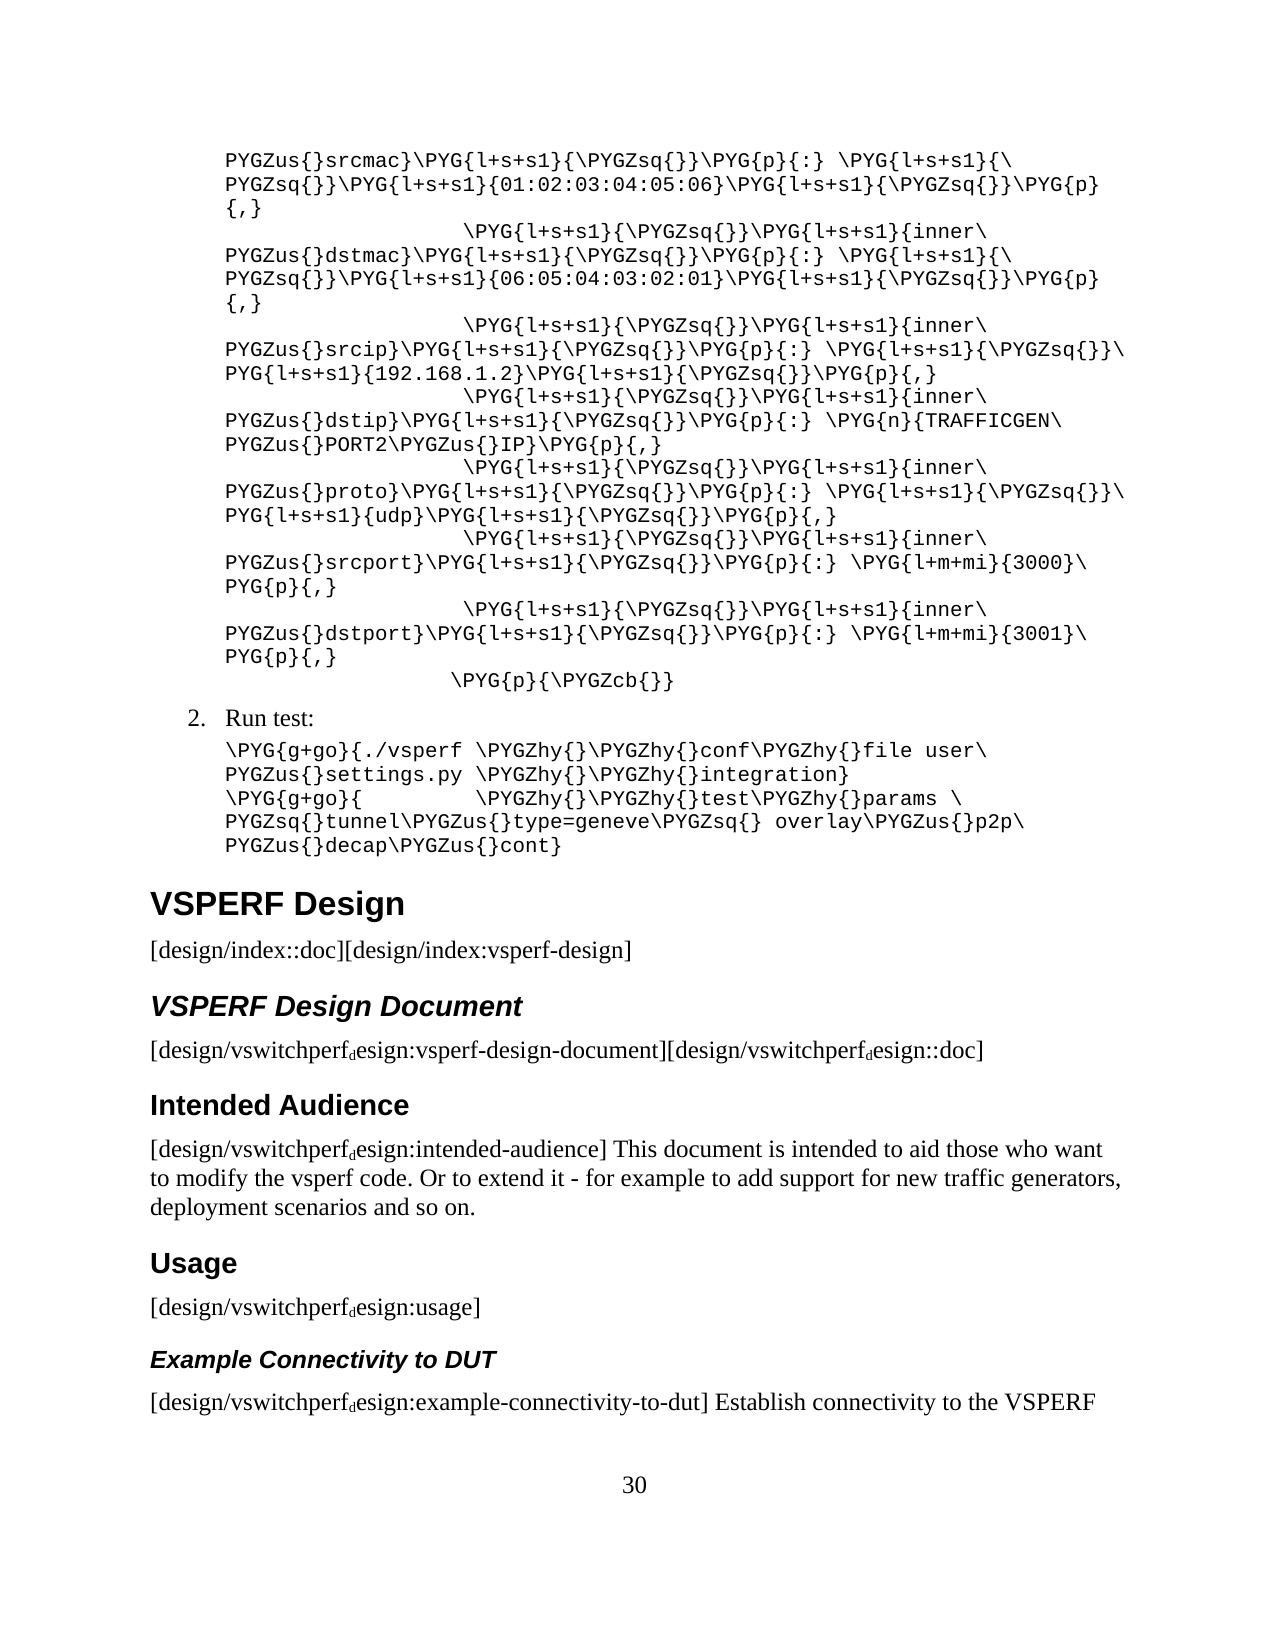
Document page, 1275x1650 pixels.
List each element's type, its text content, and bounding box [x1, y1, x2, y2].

text [design/vswitchperfdesign:usage] [150, 1292, 1125, 1321]
text [design/vswitchperfdesign:intended-audience] This document is intended to aid those who want to modify the vsperf code. Or to extend it - for example to add support for new traffic generators, deployment scenarios and so on. [150, 1134, 1125, 1221]
text \PYG{l+s+s1}{\PYGZsq{}}\PYG{l+s+s1}{inner\PYGZus{}dstport}\PYG{l+s+s1}{\PYGZsq{}}\PYG{p}{:} \PYG{l+m+mi}{3001}\PYG{p}{,} [225, 599, 1125, 670]
text \PYG{l+s+s1}{\PYGZsq{}}\PYG{l+s+s1}{inner\PYGZus{}dstip}\PYG{l+s+s1}{\PYGZsq{}}\PYG{p}{:} \PYG{n}{TRAFFICGEN\PYGZus{}PORT2\PYGZus{}IP}\PYG{p}{,} [225, 386, 1125, 457]
text \PYG{l+s+s1}{\PYGZsq{}}\PYG{l+s+s1}{inner\PYGZus{}dstmac}\PYG{l+s+s1}{\PYGZsq{}}\PYG{p}{:} \PYG{l+s+s1}{\PYGZsq{}}\PYG{l+s+s1}{06:05:04:03:02:01}\PYG{l+s+s1}{\PYGZsq{}}\PYG{p}{,} [225, 221, 1125, 316]
text PYGZus{}srcmac}\PYG{l+s+s1}{\PYGZsq{}}\PYG{p}{:} \PYG{l+s+s1}{\PYGZsq{}}\PYG{l+s+s1}{01:02:03:04:05:06}\PYG{l+s+s1}{\PYGZsq{}}\PYG{p}{,} [225, 150, 1125, 221]
subtitle VSPERF Design [150, 884, 1125, 922]
subtitle Usage [150, 1246, 1125, 1279]
text \PYG{l+s+s1}{\PYGZsq{}}\PYG{l+s+s1}{inner\PYGZus{}srcport}\PYG{l+s+s1}{\PYGZsq{}}\PYG{p}{:} \PYG{l+m+mi}{3000}\PYG{p}{,} [225, 528, 1125, 599]
text \PYG{g+go}{ \PYGZhy{}\PYGZhy{}test\PYGZhy{}params \PYGZsq{}tunnel\PYGZus{}type=geneve\PYGZsq{} overlay\PYGZus{}p2p\PYGZus{}decap\PYGZus{}cont} [225, 788, 1125, 859]
text \PYG{g+go}{./vsperf \PYGZhy{}\PYGZhy{}conf\PYGZhy{}file user\PYGZus{}settings.py \PYGZhy{}\PYGZhy{}integration} [225, 741, 1125, 788]
subtitle Intended Audience [150, 1088, 1125, 1122]
text \PYG{l+s+s1}{\PYGZsq{}}\PYG{l+s+s1}{inner\PYGZus{}srcip}\PYG{l+s+s1}{\PYGZsq{}}\PYG{p}{:} \PYG{l+s+s1}{\PYGZsq{}}\PYG{l+s+s1}{192.168.1.2}\PYG{l+s+s1}{\PYGZsq{}}\PYG{p}{,} [225, 316, 1125, 386]
text [design/vswitchperfdesign:example-connectivity-to-dut] Establish connectivity to the VSPERF [150, 1387, 1125, 1415]
subtitle VSPERF Design Document [150, 989, 1125, 1022]
text \PYG{l+s+s1}{\PYGZsq{}}\PYG{l+s+s1}{inner\PYGZus{}proto}\PYG{l+s+s1}{\PYGZsq{}}\PYG{p}{:} \PYG{l+s+s1}{\PYGZsq{}}\PYG{l+s+s1}{udp}\PYG{l+s+s1}{\PYGZsq{}}\PYG{p}{,} [225, 457, 1125, 528]
text [design/vswitchperfdesign:vsperf-design-document][design/vswitchperfdesign::doc] [150, 1035, 1125, 1063]
subtitle Example Connectivity to DUT [150, 1346, 1125, 1374]
text \PYG{p}{\PYGZcb{}} [225, 670, 1125, 694]
text [design/index::doc][design/index:vsperf-design] [150, 935, 1125, 964]
list Run test: [187, 703, 1125, 732]
